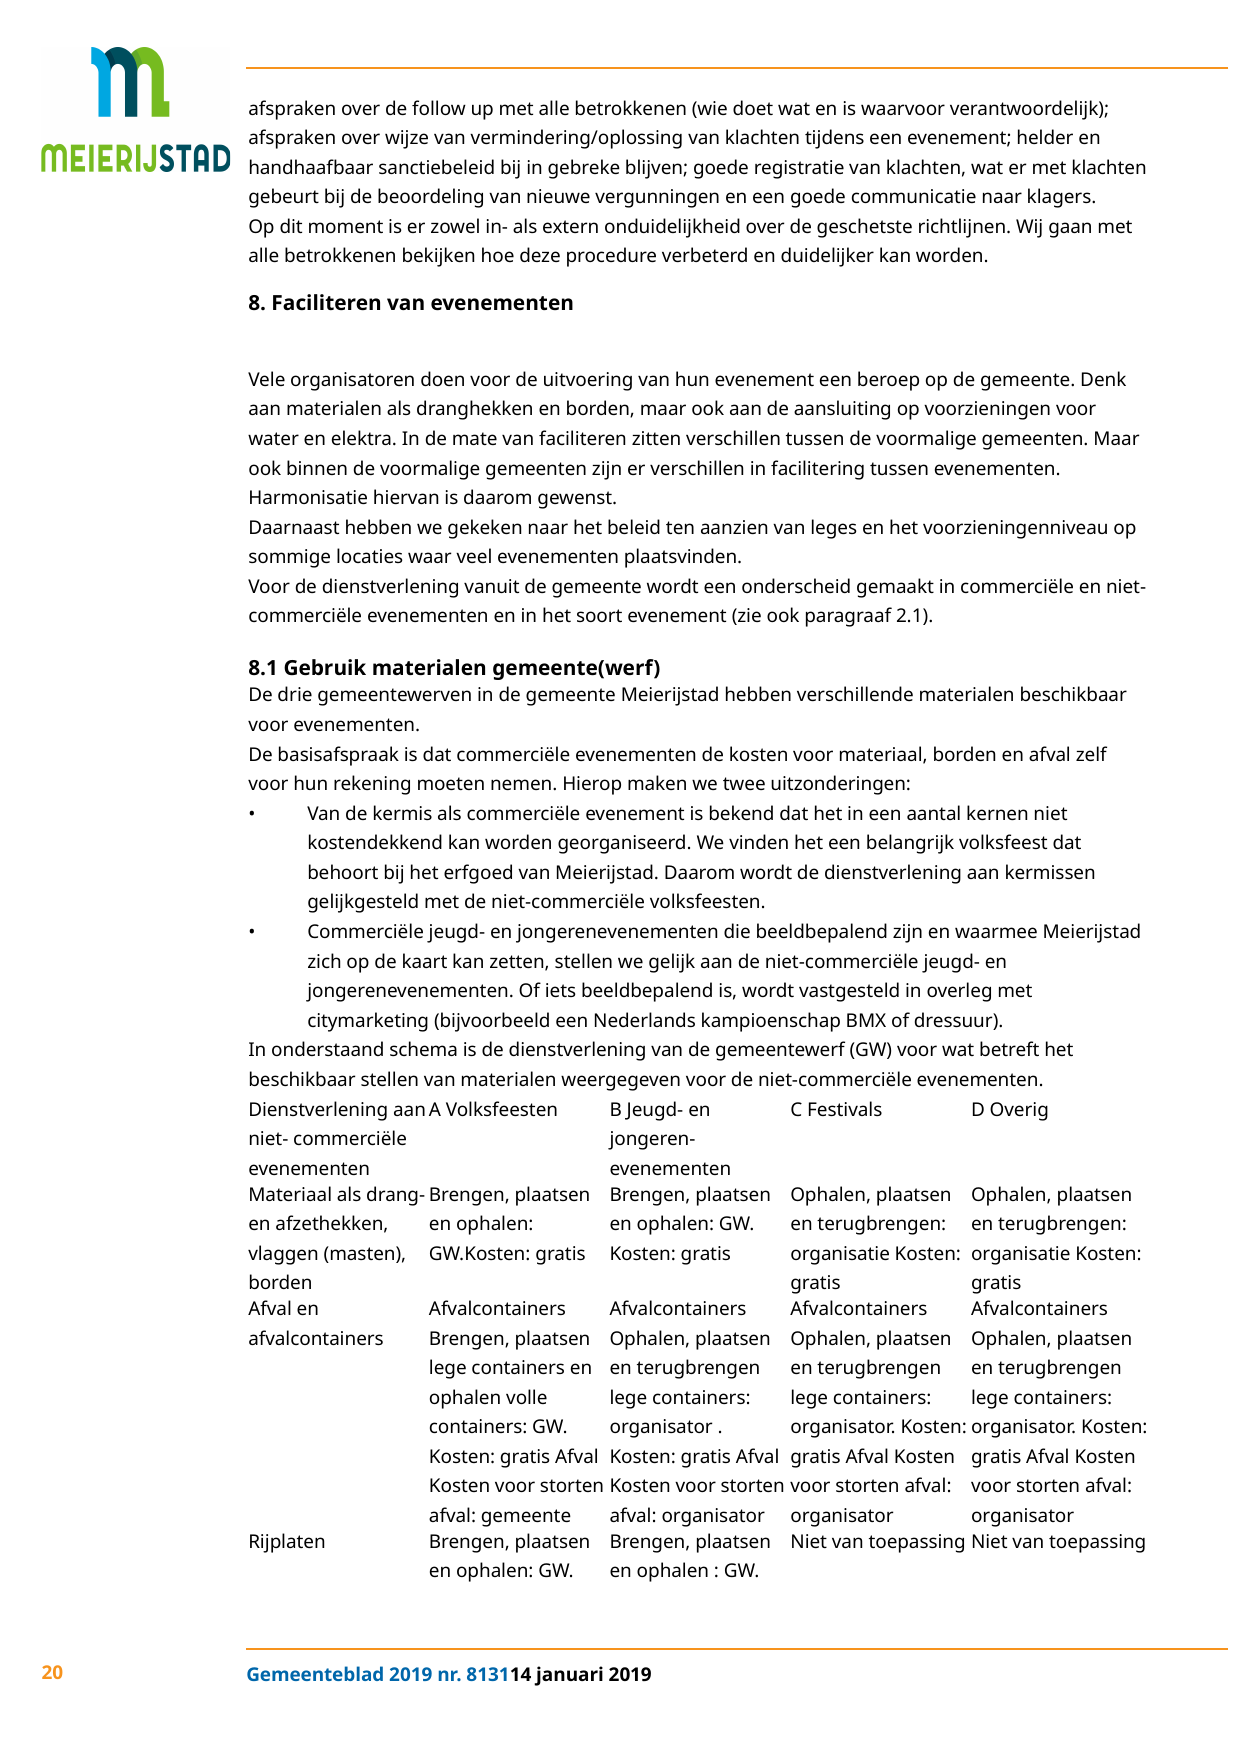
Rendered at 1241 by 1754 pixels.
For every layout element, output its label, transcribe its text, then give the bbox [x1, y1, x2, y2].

text De drie gemeentewerven in de gemeente Meierijstad hebben verschillende materialen beschikbaar voor evenementen. [248, 682, 1152, 737]
text Op dit moment is er zowel in- als extern onduidelijkheid over de geschetste richtlijnen. Wij gaan met alle betrokkenen bekijken hoe deze procedure verbeterd en duidelijker kan worden. [248, 213, 1152, 268]
table_cell Ophalen, plaatsen en terugbrengen: organisatie Kosten: gratis [971, 1181, 1152, 1295]
table_header A Volksfeesten [429, 1096, 609, 1181]
text Vele organisatoren doen voor de uitvoering van hun evenement een beroep op de gemeente. Denk aan materialen als dranghekken en borden, maar ook aan de aansluiting op voorzieningen voor water en elektra. In de mate van faciliteren zitten verschillen tussen de voormalige gemeenten. Maar ook binnen de voormalige gemeenten zijn er verschillen in facilitering tussen evenementen. Harmonisatie hiervan is daarom gewenst. [248, 366, 1152, 510]
table_header B Jeugd- en jongeren-evenementen [609, 1096, 790, 1181]
text De basisafspraak is dat commerciële evenementen de kosten voor materiaal, borden en afval zelf voor hun rekening moeten nemen. Hierop maken we twee uitzonderingen: [248, 741, 1152, 796]
table_cell Rijplaten [248, 1528, 429, 1583]
list Commerciële jeugd- en jongerenevenementen die beeldbepalend zijn en waarmee Meierijstad zich op de kaart kan zetten, stellen we gelijk aan de niet-commerciële jeugd- en jongerenevenementen. Of iets beeldbepalend is, wordt vastgesteld in overleg met citymarketing (bijvoorbeeld een Nederlands kampioenschap BMX of dressuur). [248, 918, 1152, 1033]
table_cell Ophalen, plaatsen en terugbrengen: organisatie Kosten: gratis [790, 1181, 971, 1295]
text 8.1 Gebruik materialen gemeente(werf) [248, 653, 1152, 682]
table_header C Festivals [790, 1096, 971, 1181]
picture [41, 47, 231, 172]
table_header D Overig [971, 1096, 1152, 1181]
table_cell Brengen, plaatsen en ophalen : GW. [609, 1528, 790, 1583]
text 8. Faciliteren van evenementen [248, 288, 1152, 317]
table_cell Niet van toepassing [790, 1528, 971, 1583]
table_cell Afvalcontainers Ophalen, plaatsen en terugbrengen lege containers: organisator . Kosten: gratis Afval Kosten voor storten afval: organisator [609, 1295, 790, 1528]
text afspraken over de follow up met alle betrokkenen (wie doet wat en is waarvoor verantwoordelijk); afspraken over wijze van vermindering/oplossing van klachten tijdens een evenement; helder en handhaafbaar sanctiebeleid bij in gebreke blijven; goede registratie van klachten, wat er met klachten gebeurt bij de beoordeling van nieuwe vergunningen en een goede communicatie naar klagers. [248, 95, 1152, 209]
table_cell Brengen, plaatsen en ophalen: GW.Kosten: gratis [429, 1181, 609, 1295]
table_cell Afvalcontainers Ophalen, plaatsen en terugbrengen lege containers: organisator. Kosten: gratis Afval Kosten voor storten afval: organisator [790, 1295, 971, 1528]
text Voor de dienstverlening vanuit de gemeente wordt een onderscheid gemaakt in commerciële en niet-commerciële evenementen en in het soort evenement (zie ook paragraaf 2.1). [248, 573, 1152, 628]
table_cell Brengen, plaatsen en ophalen: GW. [429, 1528, 609, 1583]
table_cell Afval en afvalcontainers [248, 1295, 429, 1528]
table_cell Afvalcontainers Ophalen, plaatsen en terugbrengen lege containers: organisator. Kosten: gratis Afval Kosten voor storten afval: organisator [971, 1295, 1152, 1528]
table_cell Brengen, plaatsen en ophalen: GW. Kosten: gratis [609, 1181, 790, 1295]
table_header Dienstverlening aan niet- commerciële evenementen [248, 1096, 429, 1181]
table_cell Materiaal als drang- en afzethekken, vlaggen (masten), borden [248, 1181, 429, 1295]
text In onderstaand schema is de dienstverlening van de gemeentewerf (GW) voor wat betreft het beschikbaar stellen van materialen weergegeven voor de niet-commerciële evenementen. [248, 1037, 1152, 1092]
text Daarnaast hebben we gekeken naar het beleid ten aanzien van leges en het voorzieningenniveau op sommige locaties waar veel evenementen plaatsvinden. [248, 514, 1152, 569]
list Van de kermis als commerciële evenement is bekend dat het in een aantal kernen niet kostendekkend kan worden georganiseerd. We vinden het een belangrijk volksfeest dat behoort bij het erfgoed van Meierijstad. Daarom wordt de dienstverlening aan kermissen gelijkgesteld met de niet-commerciële volksfeesten. [248, 800, 1152, 914]
table_cell Afvalcontainers Brengen, plaatsen lege containers en ophalen volle containers: GW. Kosten: gratis Afval Kosten voor storten afval: gemeente [429, 1295, 609, 1528]
table_cell Niet van toepassing [971, 1528, 1152, 1583]
